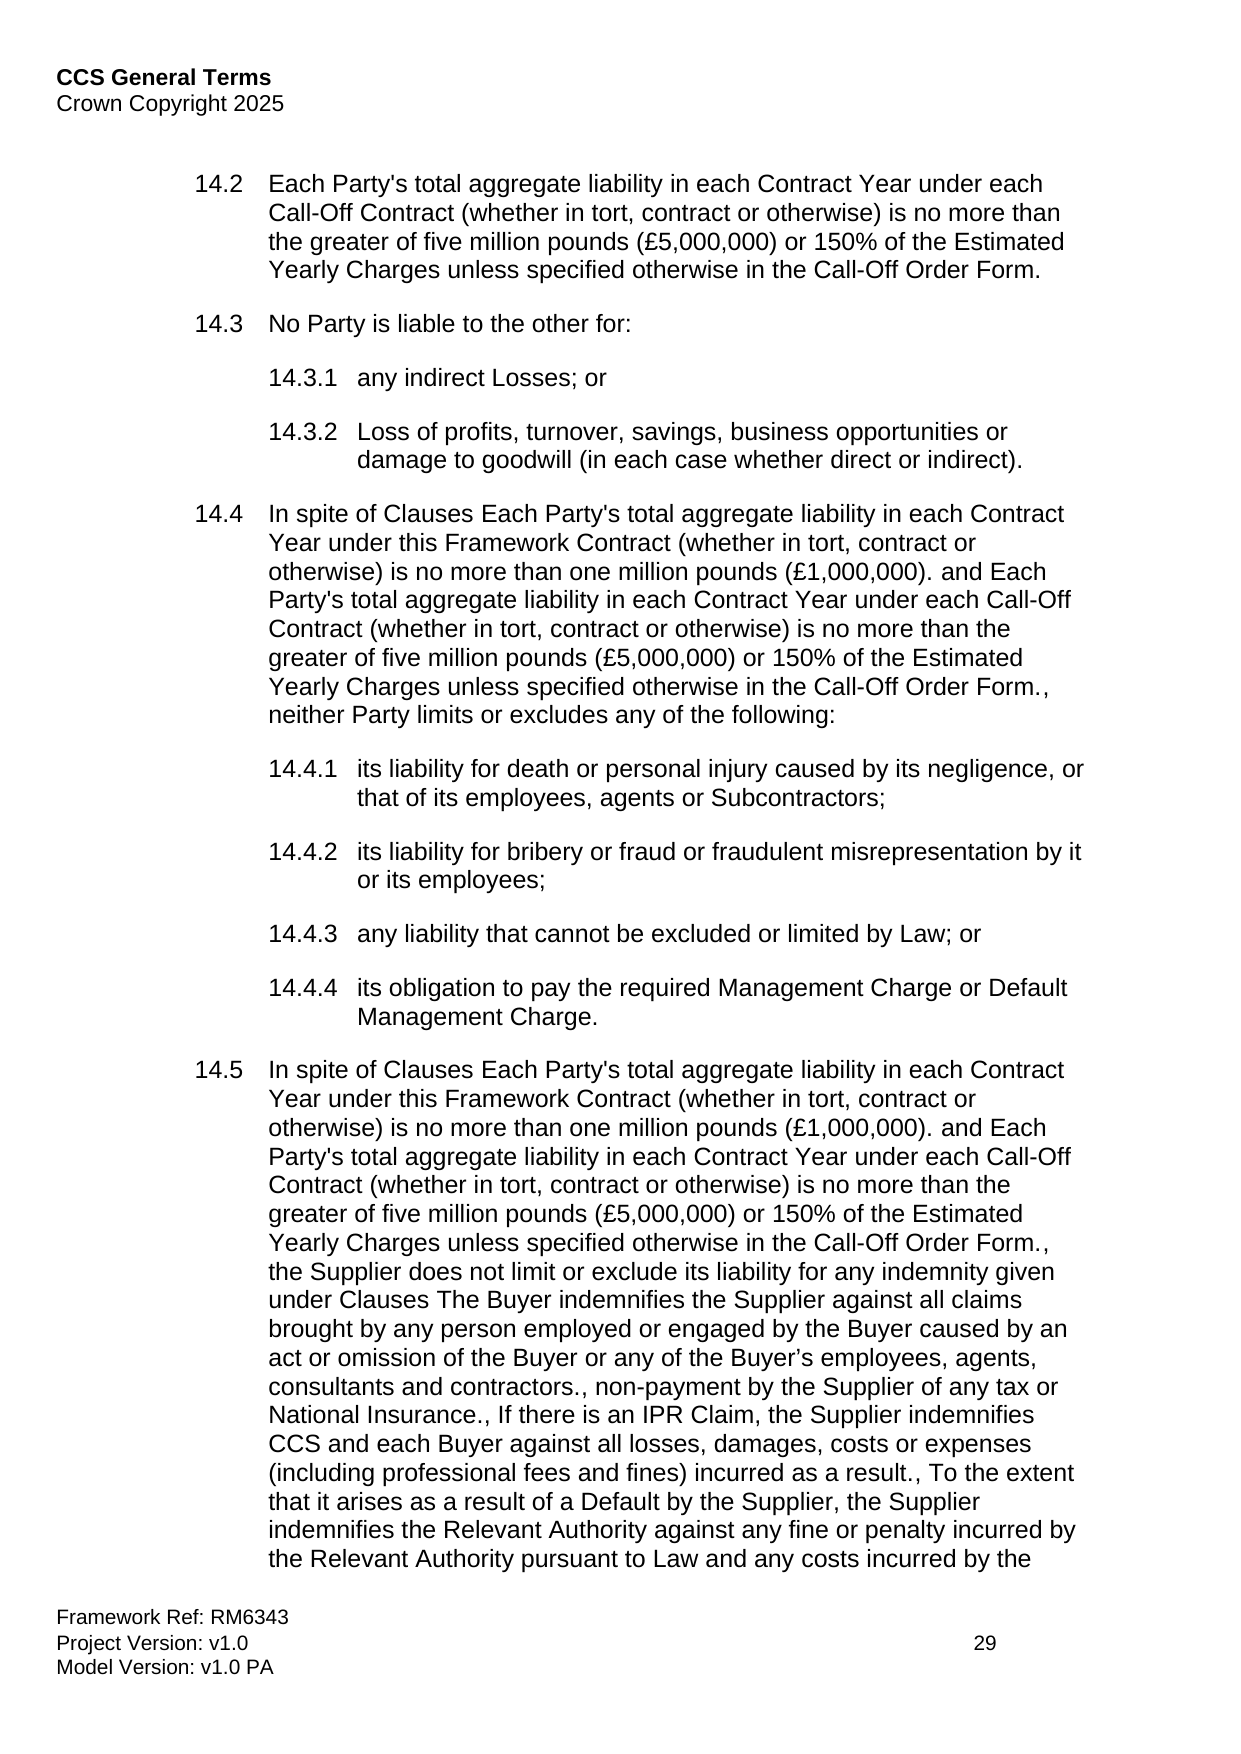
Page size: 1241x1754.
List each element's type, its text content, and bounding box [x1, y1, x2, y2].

list No Party is liable to the other for: [194, 309, 1090, 338]
list In spite of Clauses 14.1 and 14.2, the Supplier does not limit or exclude its liability for any indemnity given under Clauses 7.5, 9.3.2, 10.5, 15.3, 34.2.2 or Call-Off Schedule 2 (Staff Transfer) of a Contract or (if used) any of Call-Off Schedule 10 (Exit Management), Call-Off Schedule 22 (Lease Terms) or Call-Off Schedule 23 (HMRC Terms) of a Contract. [194, 1056, 1090, 1573]
list any indirect Losses; or [268, 363, 1090, 392]
list In spite of Clauses 14.1 and 14.2, neither Party limits or excludes any of the following: [194, 499, 1090, 729]
list Each Party's total aggregate liability in each Contract Year under each Call-Off Contract (whether in tort, contract or otherwise) is no more than the greater of five million pounds (£5,000,000) or 150% of the Estimated Yearly Charges unless specified otherwise in the Call-Off Order Form. [194, 169, 1090, 284]
list its liability for bribery or fraud or fraudulent misrepresentation by it or its employees; [268, 837, 1090, 894]
list any liability that cannot be excluded or limited by Law; or [268, 919, 1090, 948]
list Loss of profits, turnover, savings, business opportunities or damage to goodwill (in each case whether direct or indirect). [268, 417, 1090, 474]
list its obligation to pay the required Management Charge or Default Management Charge. [268, 973, 1090, 1031]
list its liability for death or personal injury caused by its negligence, or that of its employees, agents or Subcontractors; [268, 754, 1090, 812]
